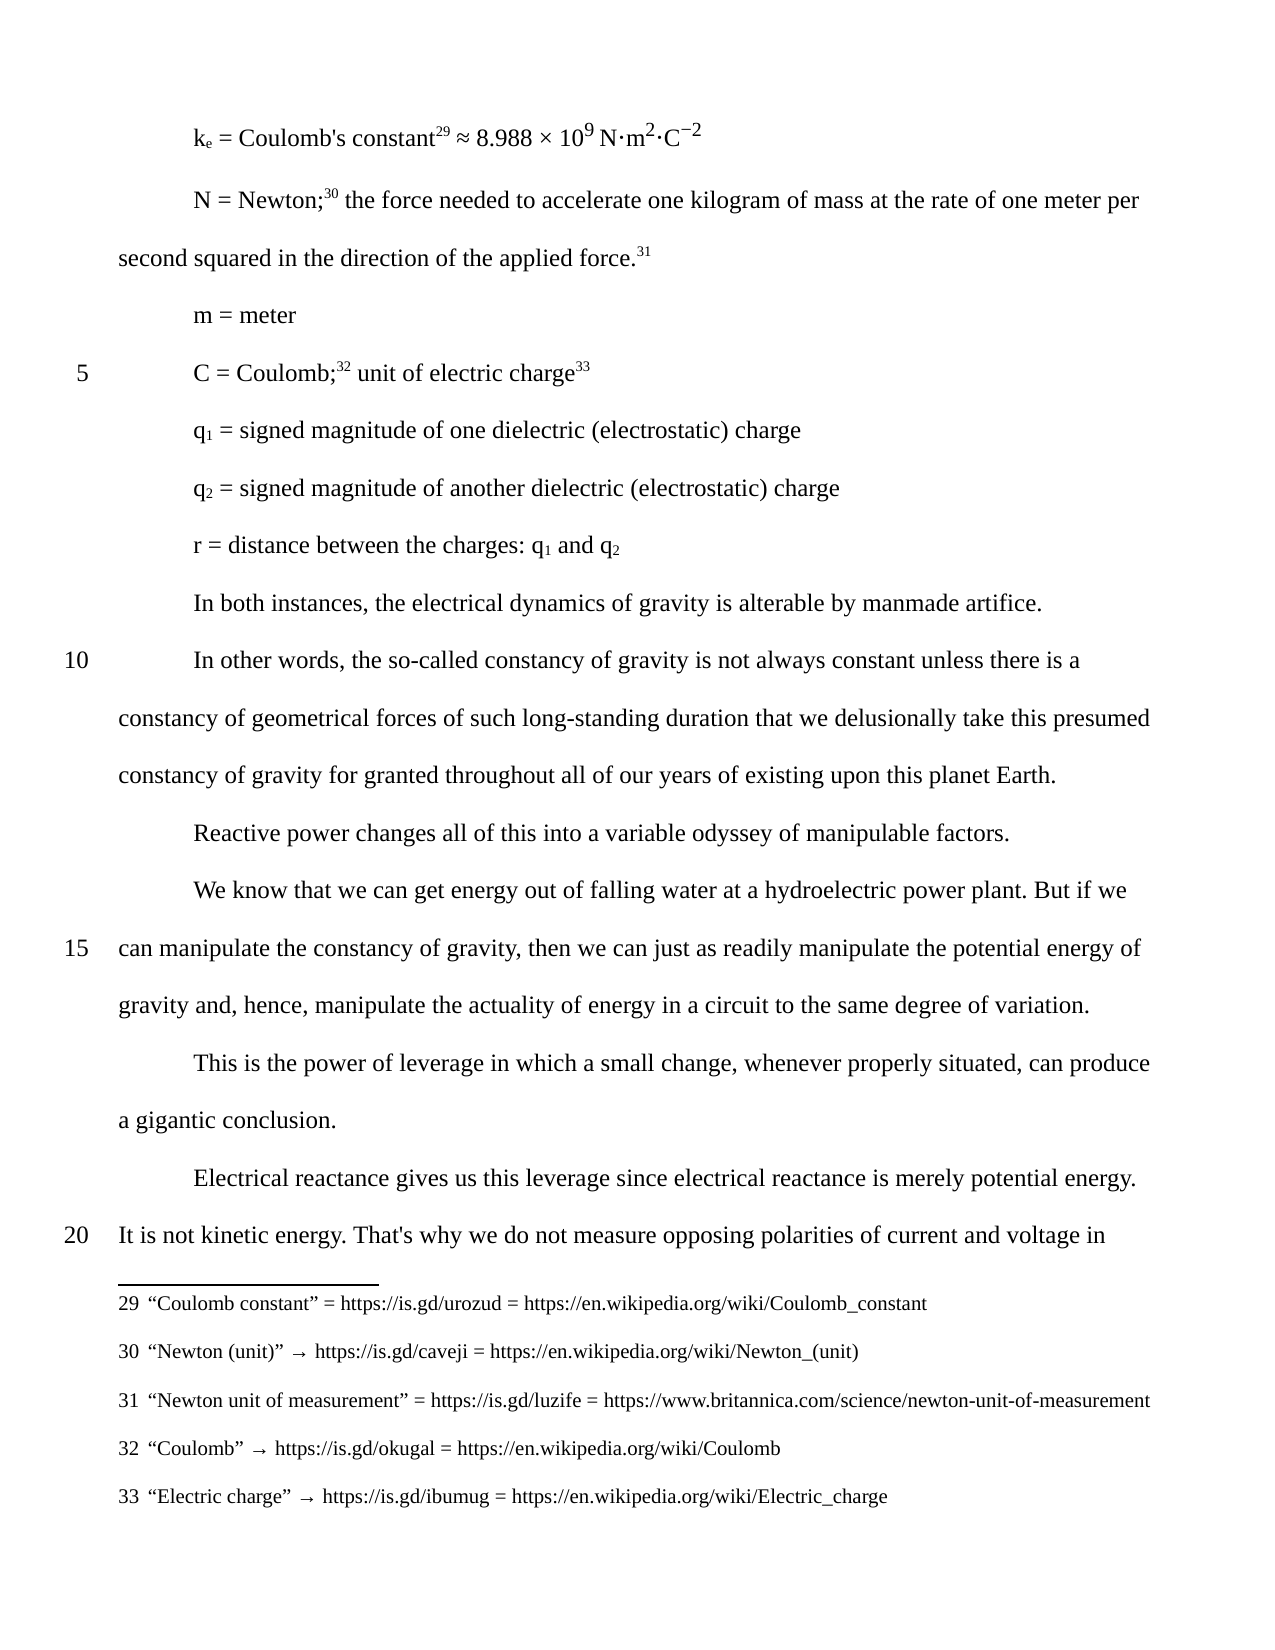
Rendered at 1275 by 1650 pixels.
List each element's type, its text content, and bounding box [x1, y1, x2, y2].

text ke = Coulomb's constant ≈ 8.988 × 109 N⋅m2⋅C−2 [118, 118, 1157, 152]
text In other words, the so-called constancy of gravity is not always constant unless there is a constancy of geometrical forces of such long-standing duration that we delusionally take this presumed constancy of gravity for granted throughout all of our years of existing upon this planet Earth. [118, 645, 1157, 789]
text N = Newton; the force needed to accelerate one kilogram of mass at the rate of one meter per second squared in the direction of the applied force. [118, 185, 1157, 271]
text Reactive power changes all of this into a variable odyssey of manipulable factors. [118, 818, 1157, 846]
text In both instances, the electrical dynamics of gravity is alterable by manmade artifice. [118, 588, 1157, 616]
text r = distance between the charges: q1 and q2 [118, 530, 1157, 559]
text Electrical reactance gives us this leverage since electrical reactance is merely potential energy. It is not kinetic energy. That's why we do not measure opposing polarities of current and voltage in [118, 1163, 1157, 1249]
text “Coulomb constant” = https://is.gd/urozud = https://en.wikipedia.org/wiki/Coulomb_constant [118, 1291, 1157, 1315]
text “Newton (unit)” → https://is.gd/caveji = https://en.wikipedia.org/wiki/Newton_(unit) [118, 1339, 1157, 1363]
text We know that we can get energy out of falling water at a hydroelectric power plant. But if we can manipulate the constancy of gravity, then we can just as readily manipulate the potential energy of gravity and, hence, manipulate the actuality of energy in a circuit to the same degree of variation. [118, 875, 1157, 1019]
text “Electric charge” → https://is.gd/ibumug = https://en.wikipedia.org/wiki/Electric_charge [118, 1484, 1157, 1508]
text “Newton unit of measurement” = https://is.gd/luzife = https://www.britannica.com/science/newton-unit-of-measurement [118, 1387, 1157, 1412]
text “Coulomb” → https://is.gd/okugal = https://en.wikipedia.org/wiki/Coulomb [118, 1436, 1157, 1460]
text q1 = signed magnitude of one dielectric (electrostatic) charge [118, 415, 1157, 444]
text q2 = signed magnitude of another dielectric (electrostatic) charge [118, 473, 1157, 501]
text m = meter [118, 300, 1157, 329]
text C = Coulomb; unit of electric charge [118, 358, 1157, 386]
text This is the power of leverage in which a small change, whenever properly situated, can produce a gigantic conclusion. [118, 1048, 1157, 1134]
